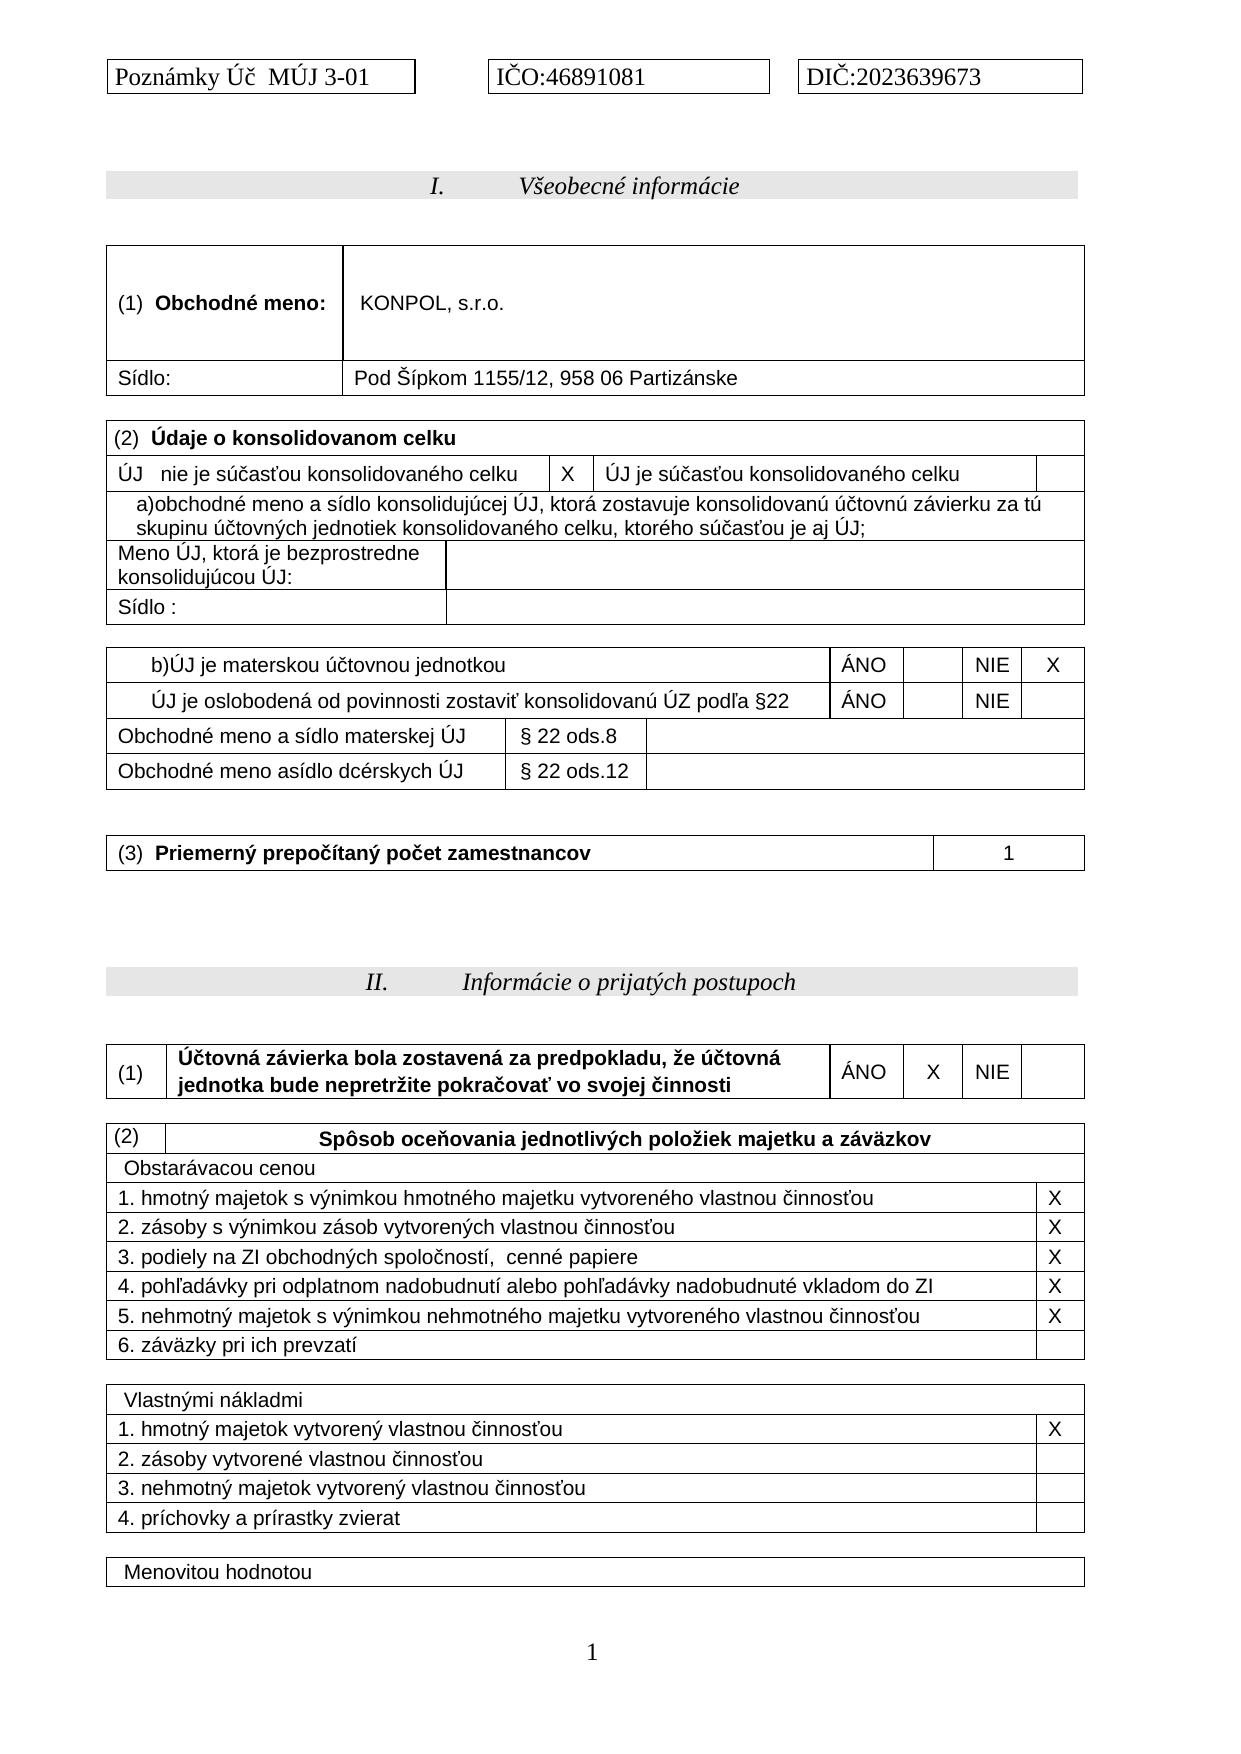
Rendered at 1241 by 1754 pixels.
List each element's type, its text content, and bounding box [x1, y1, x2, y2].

list Všeobecné informácie [106, 171, 1078, 199]
table_header X [1022, 648, 1084, 682]
table_cell [1037, 1503, 1084, 1532]
table_header X [904, 1045, 962, 1098]
table_cell 3. nehmotný majetok vytvorený vlastnou činnosťou [107, 1474, 1036, 1502]
table_header Údaje o konsolidovanom celku [107, 421, 1084, 455]
table_cell [647, 754, 1084, 788]
table_header Účtovná závierka bola zostavená za predpokladu, že účtovná jednotka bude nepretržite pokračovať vo svojej činnosti [167, 1045, 829, 1098]
table_cell 3. podiely na ZI obchodných spoločností, cenné papiere [107, 1242, 1036, 1271]
table_cell [447, 590, 1084, 624]
table_cell ÚJ je oslobodená od povinnosti zostaviť konsolidovanú ÚZ podľa §22 [107, 683, 829, 718]
table_header Vlastnými nákladmi [107, 1385, 1084, 1414]
table_header [107, 1045, 166, 1098]
table_header [107, 1124, 165, 1153]
table_cell Meno ÚJ, ktorá je bezprostredne konsolidujúcou ÚJ: [107, 541, 445, 589]
table_header b)ÚJ je materskou účtovnou jednotkou [107, 648, 829, 682]
table_cell X [550, 456, 593, 491]
table_cell [1022, 683, 1084, 718]
table_cell a)obchodné meno a sídlo konsolidujúcej ÚJ, ktorá zostavuje konsolidovanú účtovnú závierku za tú skupinu účtovných jednotiek konsolidovaného celku, ktorého súčasťou je aj ÚJ; [107, 492, 1084, 540]
table_header KONPOL, s.r.o. [344, 246, 1084, 359]
table_cell Obchodné meno asídlo dcérskych ÚJ [107, 754, 505, 788]
table_cell ÚJ je súčasťou konsolidovaného celku [594, 456, 1036, 491]
table_header ÁNO [831, 648, 903, 682]
table_cell [1037, 456, 1084, 491]
table_cell [447, 541, 1084, 589]
table_header NIE [963, 1045, 1021, 1098]
list Informácie o prijatých postupoch [106, 967, 1078, 996]
table_cell Obstarávacou cenou [107, 1154, 1084, 1182]
table_header Spôsob oceňovania jednotlivých položiek majetku a záväzkov [166, 1124, 1084, 1153]
table_cell 1. hmotný majetok s výnimkou hmotného majetku vytvoreného vlastnou činnosťou [107, 1183, 1036, 1212]
table_cell [1037, 1331, 1084, 1359]
table_cell 5. nehmotný majetok s výnimkou nehmotného majetku vytvoreného vlastnou činnosťou [107, 1301, 1036, 1330]
table_cell [647, 719, 1084, 753]
table_cell X [1037, 1242, 1084, 1271]
table_cell § 22 ods.8 [506, 719, 646, 753]
table_cell 1. hmotný majetok vytvorený vlastnou činnosťou [107, 1415, 1036, 1443]
table_cell X [1037, 1213, 1084, 1241]
table_cell [904, 683, 962, 718]
table_cell 4. príchovky a prírastky zvierat [107, 1503, 1036, 1532]
table_cell 2. zásoby vytvorené vlastnou činnosťou [107, 1444, 1036, 1473]
table_cell Sídlo: [107, 361, 342, 395]
table_header ÁNO [831, 1045, 903, 1098]
table_cell NIE [963, 683, 1021, 718]
table_header Obchodné meno: [107, 246, 342, 359]
table_cell X [1037, 1301, 1084, 1330]
table_header 1 [934, 836, 1084, 870]
table_cell ÁNO [831, 683, 903, 718]
table_cell Obchodné meno a sídlo materskej ÚJ [107, 719, 505, 753]
table_cell 4. pohľadávky pri odplatnom nadobudnutí alebo pohľadávky nadobudnuté vkladom do ZI [107, 1272, 1036, 1300]
table_cell X [1037, 1183, 1084, 1212]
table_cell 6. záväzky pri ich prevzatí [107, 1331, 1036, 1359]
table_cell Pod Šípkom 1155/12, 958 06 Partizánske [343, 361, 1084, 395]
table_cell X [1037, 1272, 1084, 1300]
table_header Priemerný prepočítaný počet zamestnancov [107, 836, 933, 870]
table_cell [1037, 1444, 1084, 1473]
table_cell Sídlo : [107, 590, 446, 624]
table_cell X [1037, 1415, 1084, 1443]
table_header [904, 648, 962, 682]
table_header Menovitou hodnotou [107, 1558, 1084, 1586]
table_cell 2. zásoby s výnimkou zásob vytvorených vlastnou činnosťou [107, 1213, 1036, 1241]
table_header NIE [963, 648, 1021, 682]
table_header [1022, 1045, 1084, 1098]
table_cell [1037, 1474, 1084, 1502]
table_cell ÚJ nie je súčasťou konsolidovaného celku [107, 456, 549, 491]
table_cell § 22 ods.12 [506, 754, 646, 788]
